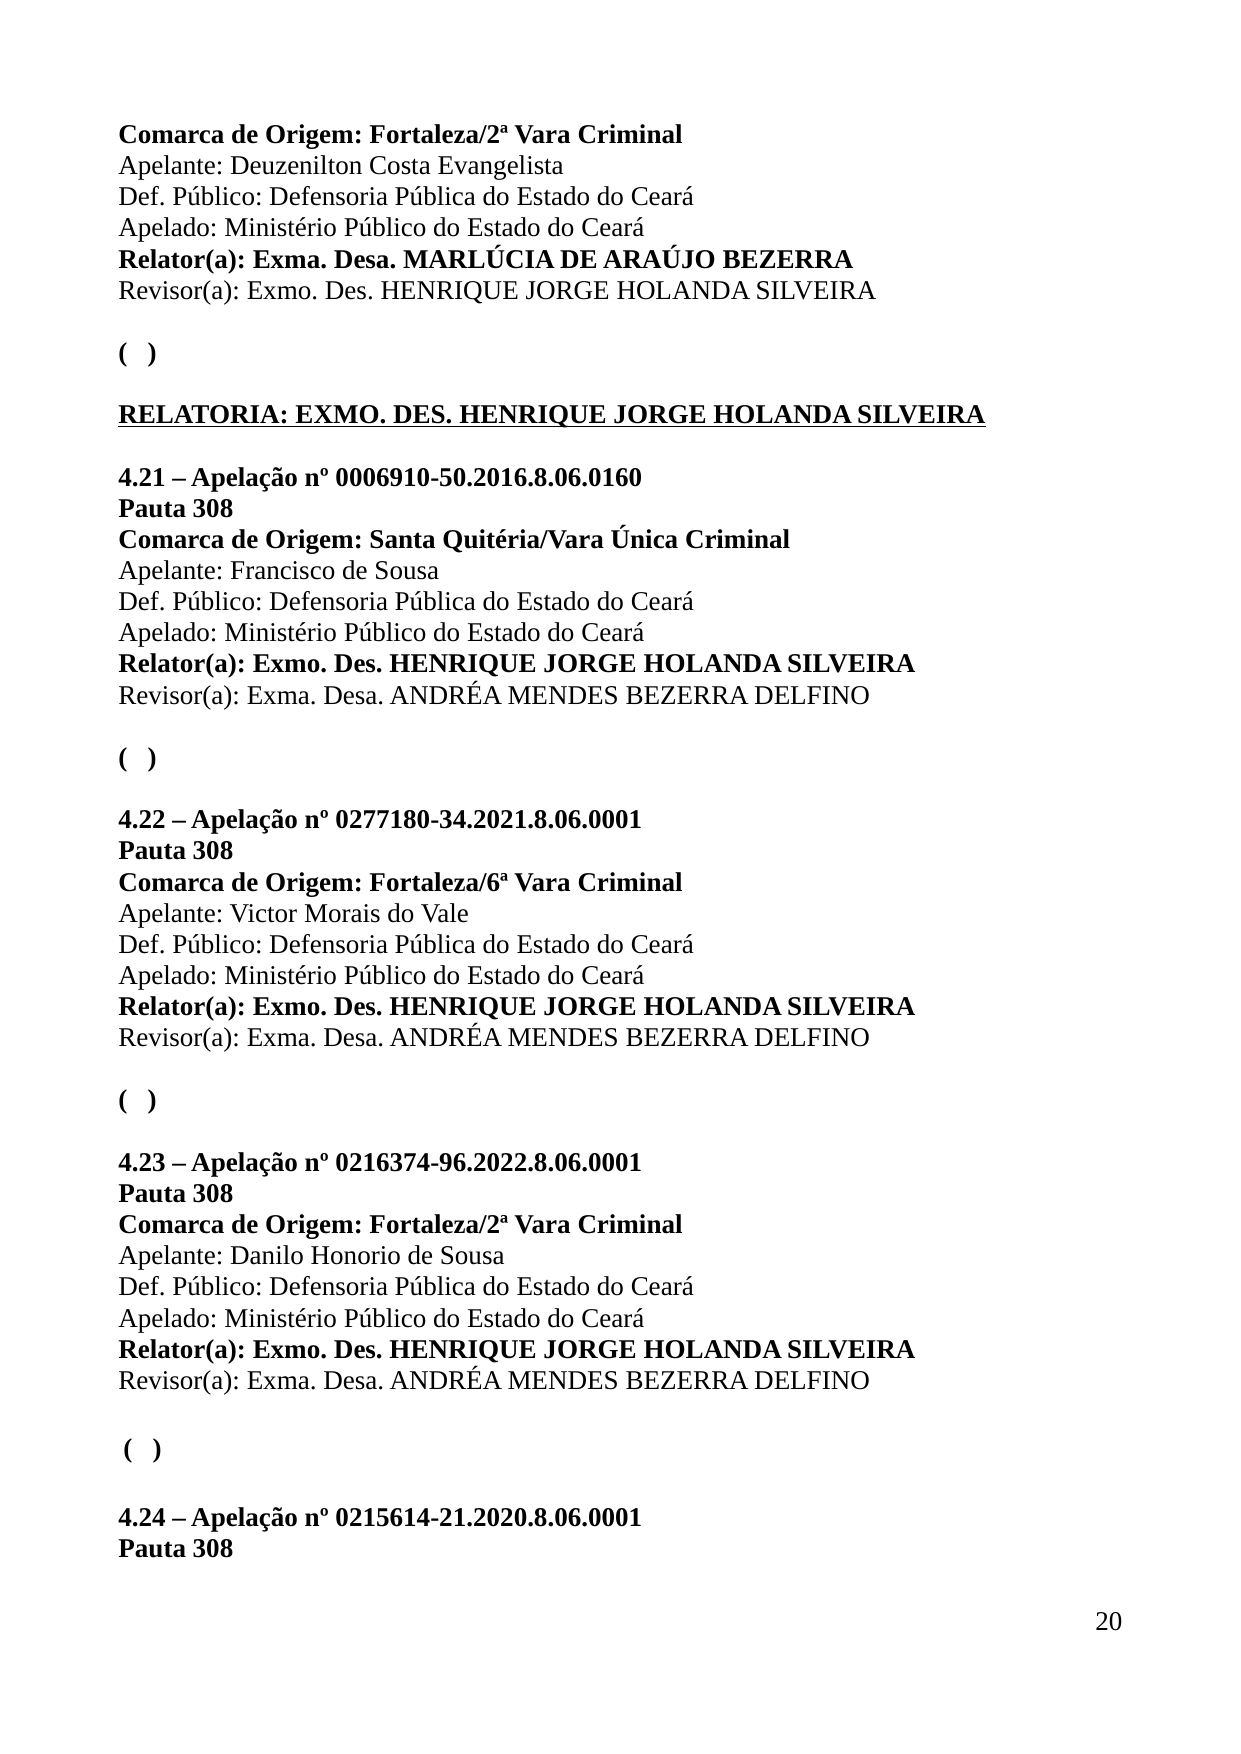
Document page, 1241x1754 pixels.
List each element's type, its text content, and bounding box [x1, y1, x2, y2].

text Def. Público: Defensoria Pública do Estado do Ceará [118, 1271, 1122, 1302]
text 4.24 – Apelação nº 0215614-21.2020.8.06.0001 [118, 1501, 1122, 1532]
table_header [599, 1396, 807, 1469]
text 4.21 – Apelação nº 0006910-50.2016.8.06.0160 [118, 461, 1122, 492]
table_header [808, 1396, 1122, 1469]
text Pauta 308 [118, 834, 1122, 866]
text Def. Público: Defensoria Pública do Estado do Ceará [118, 928, 1122, 959]
text Apelante: Deuzenilton Costa Evangelista [118, 149, 1122, 180]
table_header [369, 1396, 598, 1469]
text Relator(a): Exmo. Des. HENRIQUE JORGE HOLANDA SILVEIRA [118, 648, 1122, 679]
text Apelado: Ministério Público do Estado do Ceará [118, 616, 1122, 648]
text Relator(a): Exmo. Des. HENRIQUE JORGE HOLANDA SILVEIRA [118, 1333, 1122, 1364]
text Comarca de Origem: Fortaleza/2ª Vara Criminal [118, 1208, 1122, 1239]
text Revisor(a): Exma. Desa. ANDRÉA MENDES BEZERRA DELFINO [118, 1364, 1122, 1395]
text Pauta 308 [118, 492, 1122, 523]
text Revisor(a): Exmo. Des. HENRIQUE JORGE HOLANDA SILVEIRA [118, 274, 1122, 305]
text 4.23 – Apelação nº 0216374-96.2022.8.06.0001 [118, 1146, 1122, 1177]
text Apelado: Ministério Público do Estado do Ceará [118, 212, 1122, 243]
text Comarca de Origem: Santa Quitéria/Vara Única Criminal [118, 523, 1122, 554]
text Def. Público: Defensoria Pública do Estado do Ceará [118, 585, 1122, 616]
table_header ( ) [118, 1396, 368, 1469]
text Pauta 308 [118, 1177, 1122, 1208]
text Def. Público: Defensoria Pública do Estado do Ceará [118, 180, 1122, 212]
text RELATORIA: EXMO. DES. HENRIQUE JORGE HOLANDA SILVEIRA [118, 398, 1122, 429]
text ( ) [118, 1084, 1122, 1115]
text Pauta 308 [118, 1532, 1122, 1563]
text Relator(a): Exma. Desa. MARLÚCIA DE ARAÚJO BEZERRA [118, 243, 1122, 274]
text Apelante: Victor Morais do Vale [118, 897, 1122, 928]
text ( ) [118, 741, 1122, 772]
text Relator(a): Exmo. Des. HENRIQUE JORGE HOLANDA SILVEIRA [118, 990, 1122, 1021]
text Revisor(a): Exma. Desa. ANDRÉA MENDES BEZERRA DELFINO [118, 1021, 1122, 1052]
text Apelante: Danilo Honorio de Sousa [118, 1239, 1122, 1271]
text 4.22 – Apelação nº 0277180-34.2021.8.06.0001 [118, 803, 1122, 834]
text Apelante: Francisco de Sousa [118, 554, 1122, 585]
text ( ) [118, 336, 1122, 367]
text Revisor(a): Exma. Desa. ANDRÉA MENDES BEZERRA DELFINO [118, 679, 1122, 710]
text Comarca de Origem: Fortaleza/2ª Vara Criminal [118, 118, 1122, 149]
text Comarca de Origem: Fortaleza/6ª Vara Criminal [118, 866, 1122, 897]
text Apelado: Ministério Público do Estado do Ceará [118, 1302, 1122, 1333]
text Apelado: Ministério Público do Estado do Ceará [118, 959, 1122, 990]
